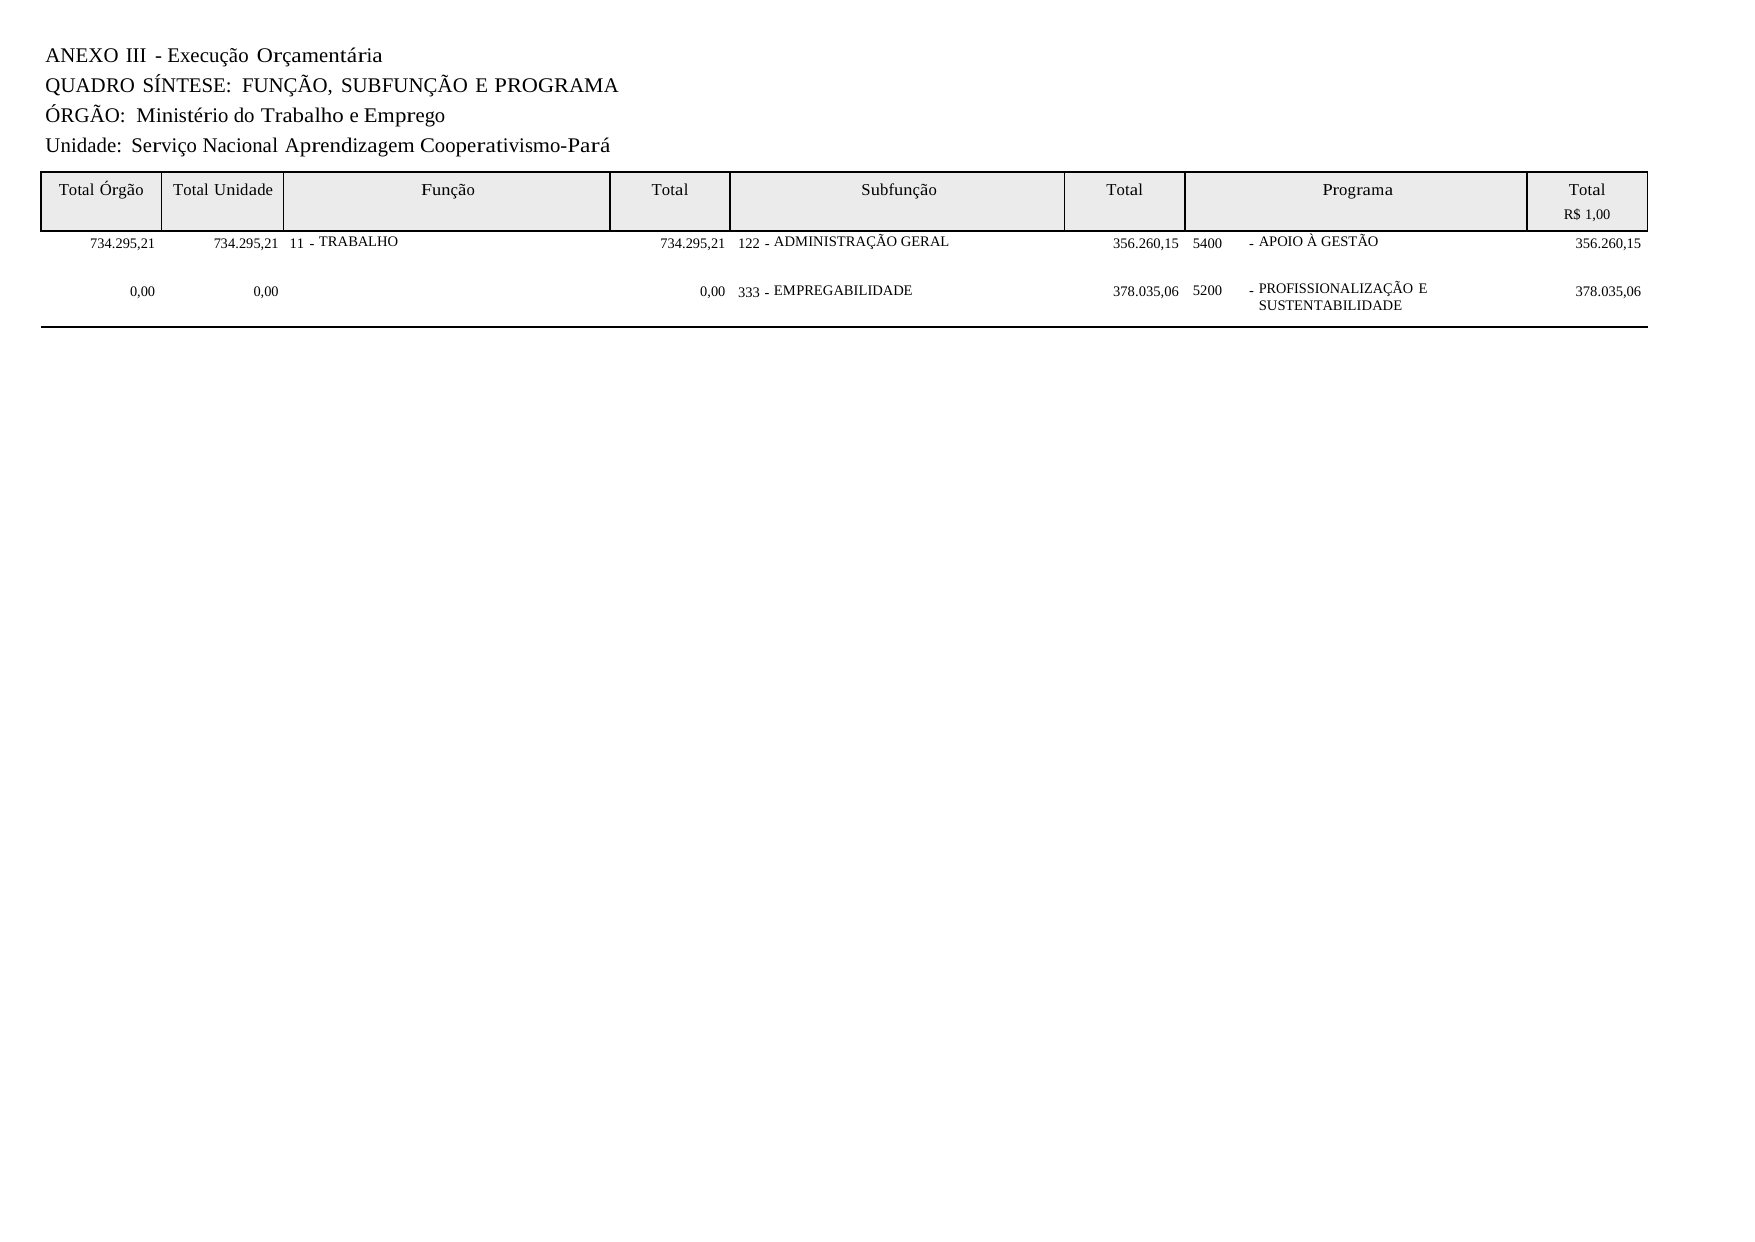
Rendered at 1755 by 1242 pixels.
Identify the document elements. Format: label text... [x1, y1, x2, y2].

table_cell 11 - TRABALHO [283, 232, 610, 326]
table_header Total R$ 1,00 [1528, 173, 1647, 230]
text Unidade: Serviço Nacional Aprendizagem Cooperativismo-Pará [45, 132, 1662, 157]
table_header Programa [1186, 173, 1526, 230]
text ANEXO III - Execução Orçamentária [45, 43, 1662, 67]
table_header Total [611, 173, 729, 230]
table_header Função [284, 173, 609, 230]
table_header Total Órgão [42, 173, 161, 230]
text QUADRO SÍNTESE: FUNÇÃO, SUBFUNÇÃO E PROGRAMA ÓRGÃO: Ministério do Trabalho e Emprego [45, 73, 624, 127]
table_header Subfunção [731, 173, 1064, 230]
table_cell 734.295,21 0,00 [161, 232, 283, 326]
table_cell 734.295,21 0,00 [41, 232, 161, 326]
table_cell 5400 - APOIO À GESTÃO 5200 - PROFISSIONALIZAÇÃO E SUSTENTABILIDADE [1185, 232, 1527, 326]
table_cell 734.295,21 0,00 [610, 232, 730, 326]
table_cell 356.260,15 378.035,06 [1064, 232, 1185, 326]
table_header Total [1065, 173, 1184, 230]
table_cell 122 - ADMINISTRAÇÃO GERAL 333 - EMPREGABILIDADE [730, 232, 1064, 326]
table_header Total Unidade [162, 173, 283, 230]
table_cell 356.260,15 378.035,06 [1527, 232, 1647, 326]
